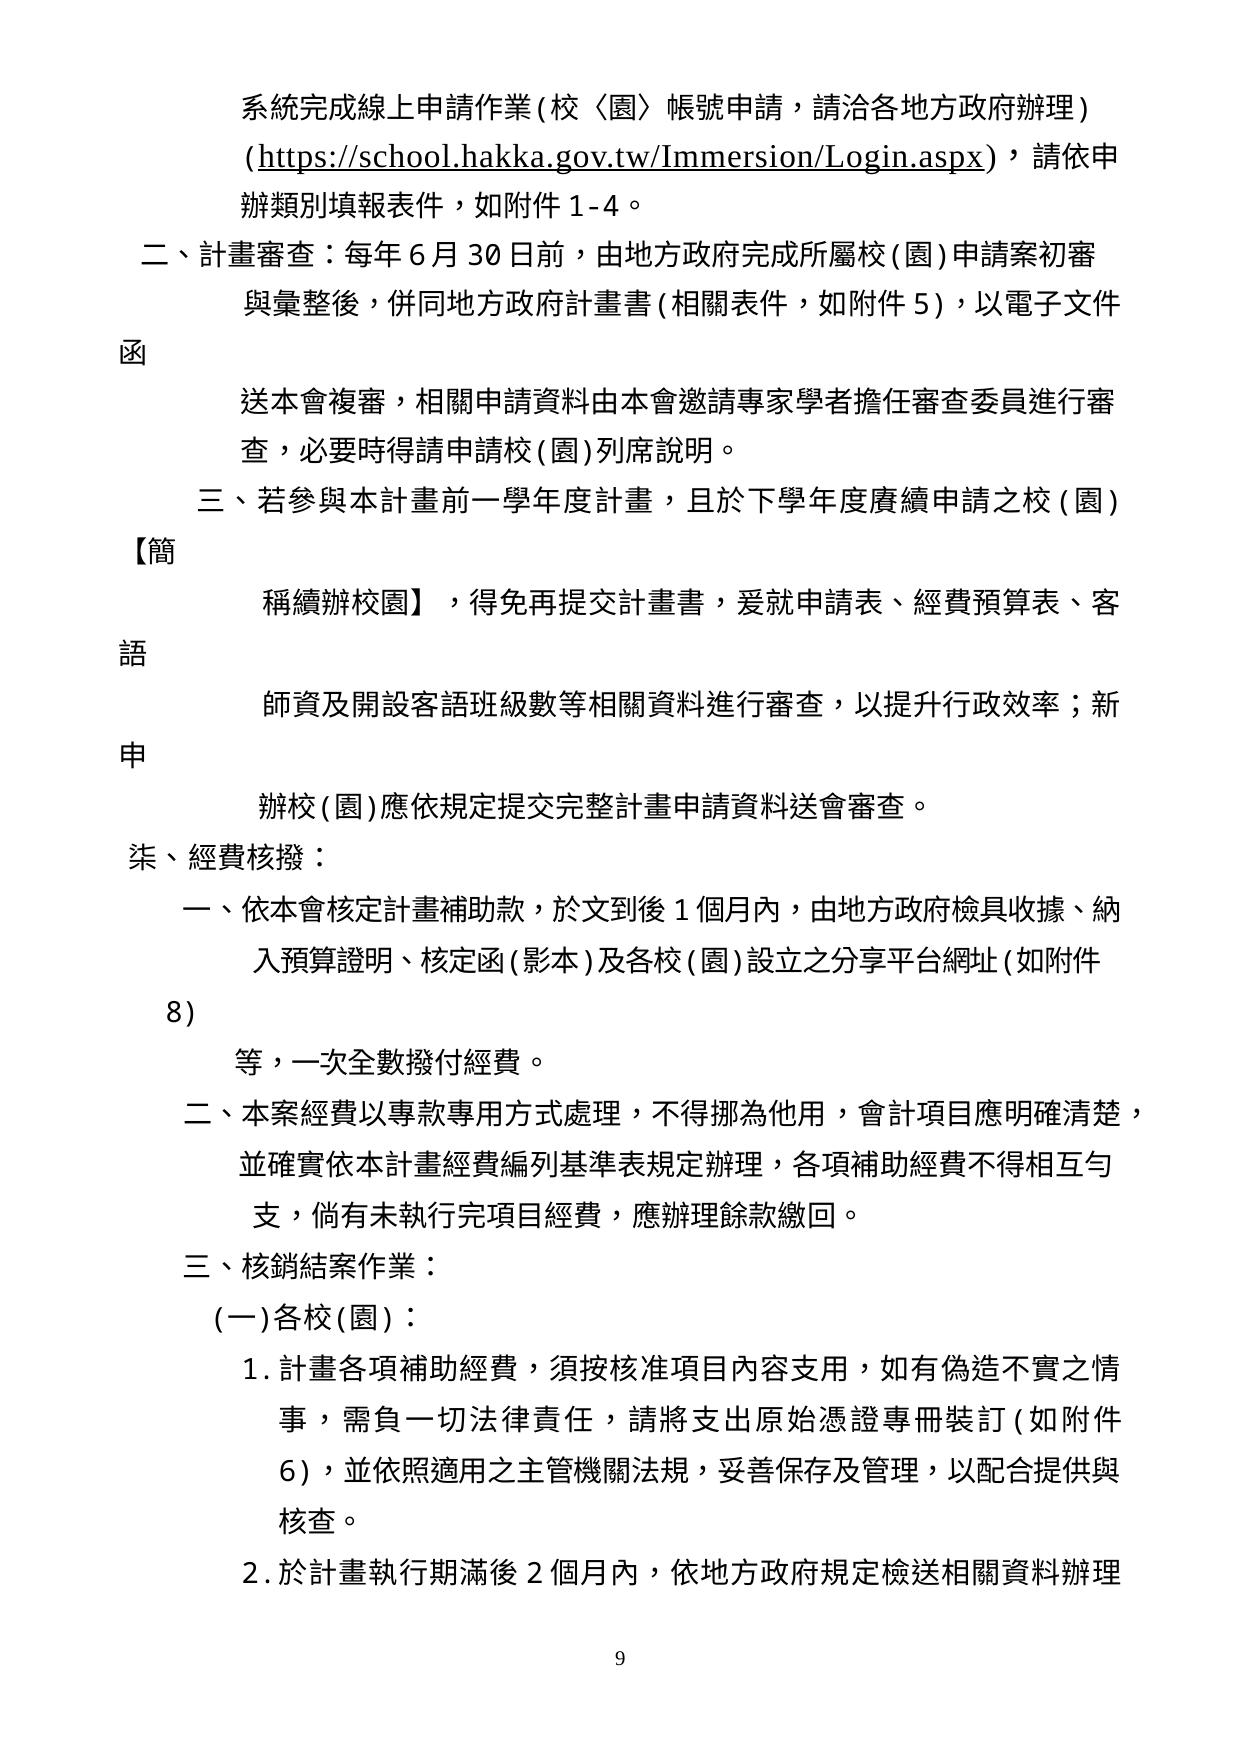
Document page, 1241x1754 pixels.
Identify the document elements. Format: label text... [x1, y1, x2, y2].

list 一、依本會核定計畫補助款，於文到後1個月內，由地方政府檢具收據、納 [165, 879, 1122, 930]
list 辦校(園)應依規定提交完整計畫申請資料送會審查。 [118, 777, 1122, 828]
list 入預算證明、核定函(影本)及各校(園)設立之分享平台網址(如附件8) [165, 930, 1122, 1032]
list 三、若參與本計畫前一學年度計畫，且於下學年度賡續申請之校(園)【簡 [118, 471, 1122, 573]
list 二、本案經費以專款專用方式處理，不得挪為他用，會計項目應明確清楚， 並確實依本計畫經費編列基準表規定辦理，各項補助經費不得相互勻 [165, 1083, 1122, 1185]
list 與彙整後，併同地方政府計畫書(相關表件，如附件5)，以電子文件函 [118, 275, 1122, 373]
list (https://school.hakka.gov.tw/Immersion/Login.aspx)，請依申 [118, 128, 1122, 177]
list 支，倘有未執行完項目經費，應辦理餘款繳回。 [165, 1185, 1122, 1236]
list 等，一次全數撥付經費。 [165, 1032, 1122, 1083]
list 經費核撥： [128, 828, 1122, 879]
list 二、計畫審查：每年6月30日前，由地方政府完成所屬校(園)申請案初審 [118, 226, 1122, 275]
list 於計畫執行期滿後2個月內，依地方政府規定檢送相關資料辦理 [241, 1543, 1122, 1594]
list 三、核銷結案作業： [165, 1236, 1122, 1287]
list 系統完成線上申請作業(校〈園〉帳號申請，請洽各地方政府辦理) [118, 79, 1122, 128]
list 送本會複審，相關申請資料由本會邀請專家學者擔任審查委員進行審 [118, 373, 1122, 422]
list 計畫各項補助經費，須按核准項目內容支用，如有偽造不實之情事，需負一切法律責任，請將支出原始憑證專冊裝訂(如附件6)，並依照適用之主管機關法規，妥善保存及管理，以配合提供與核查。 [241, 1338, 1122, 1543]
list (一)各校(園)： [192, 1287, 1122, 1338]
list 查，必要時得請申請校(園)列席說明。 [118, 422, 1122, 471]
list 稱續辦校園】，得免再提交計畫書，爰就申請表、經費預算表、客語 [118, 573, 1122, 675]
list 辦類別填報表件，如附件1-4。 [118, 177, 1122, 226]
list 師資及開設客語班級數等相關資料進行審查，以提升行政效率；新申 [118, 675, 1122, 777]
